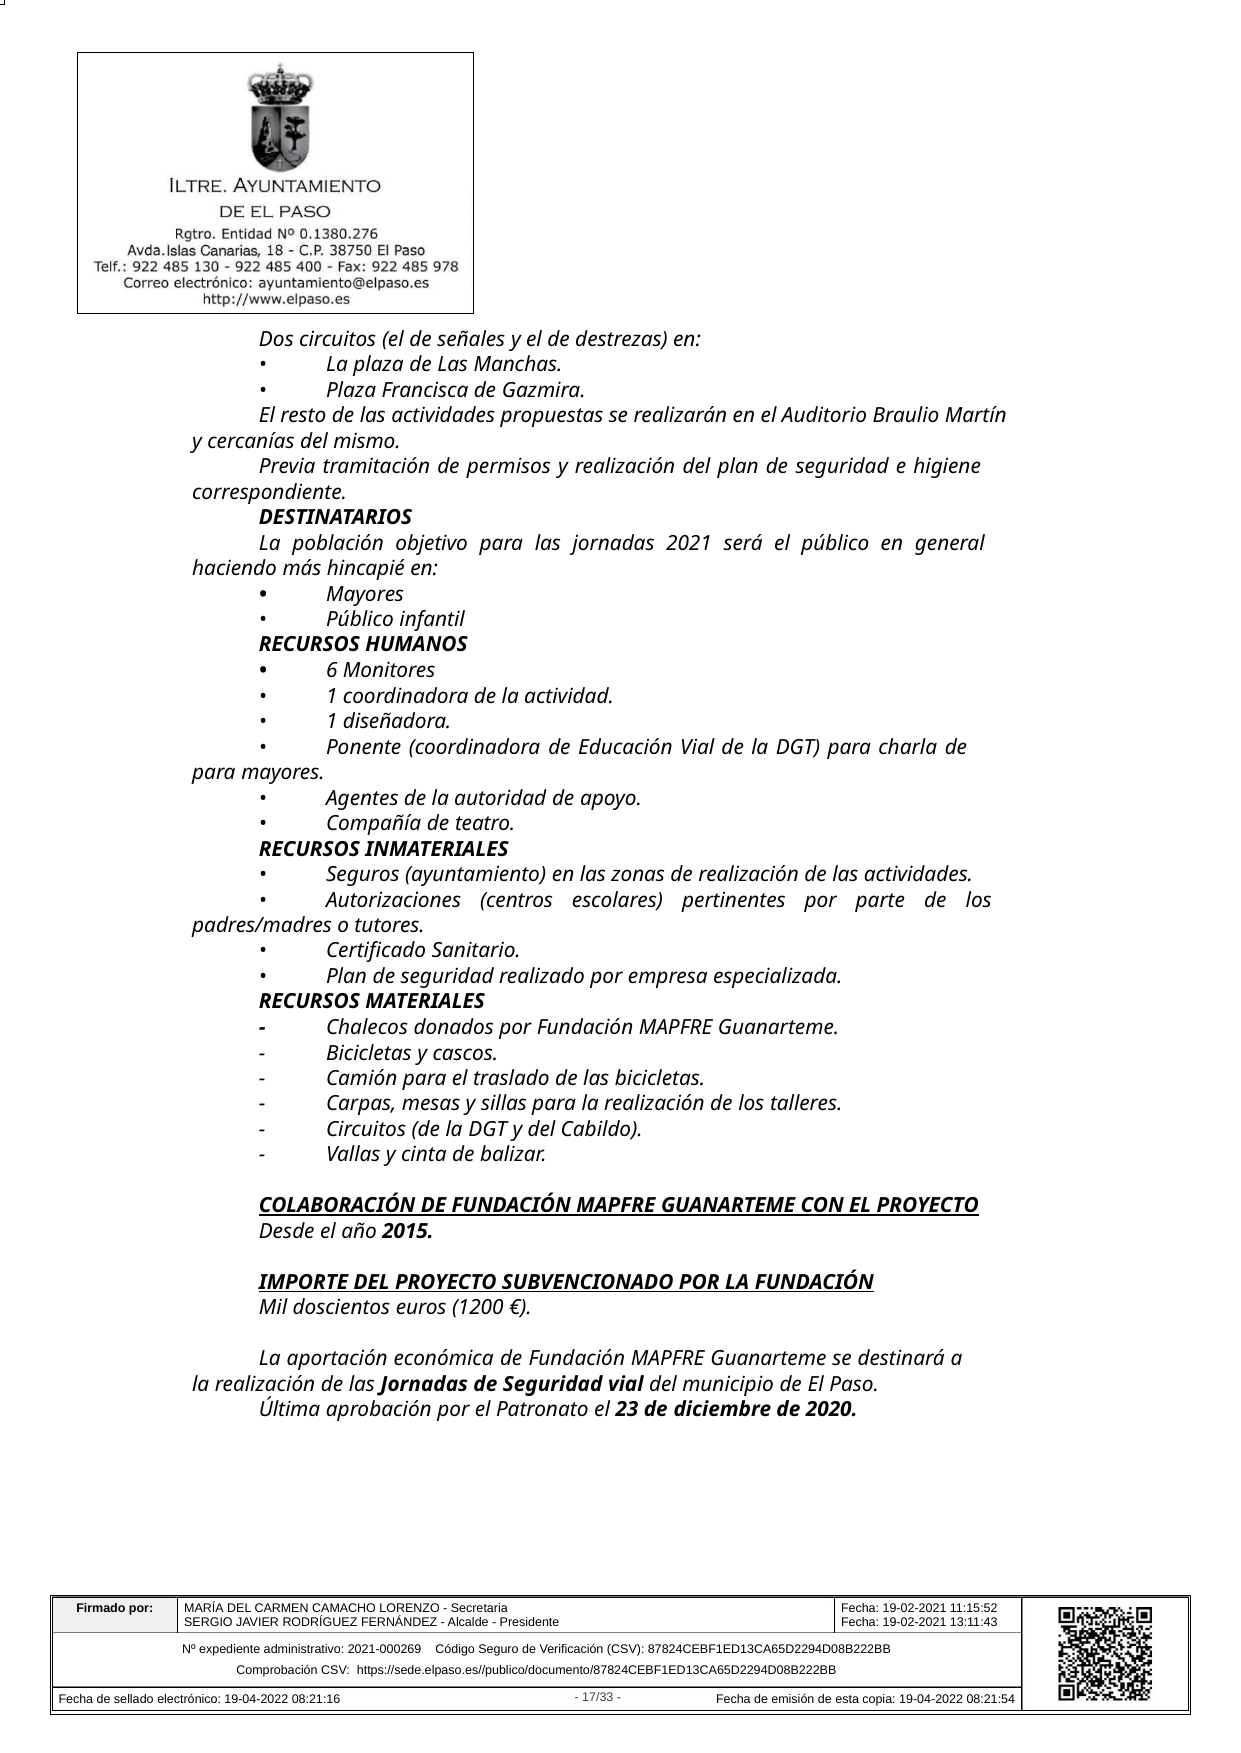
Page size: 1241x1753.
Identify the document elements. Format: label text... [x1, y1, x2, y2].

text RECURSOS INMATERIALES [259, 836, 532, 861]
text La plaza de Las Manchas. [326, 352, 637, 377]
text Dos circuitos (el de señales y el de destrezas) en: [259, 326, 772, 351]
text - [259, 1040, 292, 1065]
text Plan de seguridad realizado por empresa especializada. [326, 964, 921, 988]
text - [259, 1142, 292, 1167]
text Bicicletas y cascos. [326, 1040, 926, 1065]
text Camión para el traslado de las bicicletas. [326, 1066, 926, 1090]
text Fecha: 19-02-2021 13:11:43 [841, 1615, 1022, 1629]
text para mayores. [192, 759, 363, 784]
text RECURSOS MATERIALES [259, 988, 511, 1014]
text Seguros (ayuntamiento) en las zonas de realización de las actividades. [326, 862, 1073, 886]
text Fecha: 19-02-2021 11:15:52 [841, 1601, 1022, 1615]
text Última aprobación por el Patronato el 23 de diciembre de 2020. [259, 1396, 1073, 1422]
text 1 coordinadora de la actividad. [326, 683, 675, 708]
text • [259, 581, 296, 606]
text • [259, 734, 296, 759]
text haciendo más hincapié en: [192, 556, 1073, 581]
text • [259, 964, 296, 988]
text Carpas, mesas y sillas para la realización de los talleres. [326, 1091, 926, 1116]
text DESTINATARIOS [259, 504, 436, 529]
text La aportación económica de Fundación MAPFRE Guanarteme se destinará a [259, 1346, 1073, 1371]
text SERGIO JAVIER RODRÍGUEZ FERNÁNDEZ - Alcalde - Presidente [184, 1615, 586, 1629]
picture [78, 53, 473, 313]
text • [259, 377, 296, 402]
text Plaza Francisca de Gazmira. [326, 377, 637, 402]
text - [259, 1014, 292, 1039]
text Nº expediente administrativo: 2021-000269 Código Seguro de Verificación (CSV): 87824CEBF1ED13CA65D2294D08B222BB [182, 1642, 917, 1656]
text • [259, 938, 296, 963]
text Circuitos (de la DGT y del Cabildo). [326, 1117, 926, 1141]
text Comprobación CSV: https://sede.elpaso.es//publico/documento/87824CEBF1ED13CA65D2294D08B222BB [236, 1663, 917, 1677]
text • [259, 785, 296, 810]
text 6 Monitores [326, 658, 675, 683]
text • [259, 657, 296, 683]
text Ponente (coordinadora de Educación Vial de la DGT) para charla de [326, 734, 1073, 759]
text • [259, 607, 296, 631]
text 1 diseñadora. [326, 709, 675, 734]
text • [259, 683, 296, 708]
text - [259, 1117, 292, 1141]
text Previa tramitación de permisos y realización del plan de seguridad e higiene [259, 454, 1073, 479]
text • [259, 862, 296, 886]
text • [259, 709, 296, 734]
text correspondiente. [192, 479, 1073, 504]
text RECURSOS HUMANOS [259, 631, 498, 657]
text Mil doscientos euros (1200 €). [259, 1295, 914, 1320]
text • [259, 352, 296, 377]
text Chalecos donados por Fundación MAPFRE Guanarteme. [326, 1014, 926, 1039]
text - [259, 1066, 292, 1090]
text La población objetivo para las jornadas 2021 será el público en general [259, 530, 1073, 555]
text • [259, 887, 296, 912]
text Compañía de teatro. [326, 811, 711, 836]
text Autorizaciones (centros escolares) pertinentes por parte de los [326, 887, 1073, 912]
text padres/madres o tutores. [192, 913, 471, 937]
text Fecha de emisión de esta copia: 19-04-2022 08:21:54 [716, 1692, 1040, 1706]
text - [259, 1091, 292, 1116]
text Mayores [326, 581, 437, 606]
text Firmado por: [76, 1601, 172, 1615]
text MARÍA DEL CARMEN CAMACHO LORENZO - Secretaria [184, 1601, 586, 1615]
text - 17/33 - [574, 1691, 640, 1705]
text Público infantil [326, 607, 497, 631]
text y cercanías del mismo. [192, 428, 1073, 453]
text Fecha de sellado electrónico: 19-04-2022 08:21:16 [58, 1692, 365, 1706]
text Certificado Sanitario. [326, 938, 563, 963]
text COLABORACIÓN DE FUNDACIÓN MAPFRE GUANARTEME CON EL PROYECTO [259, 1192, 1036, 1218]
picture [51, 1596, 1190, 1714]
text Vallas y cinta de balizar. [326, 1142, 926, 1167]
text Desde el año 2015. [259, 1218, 1036, 1243]
text IMPORTE DEL PROYECTO SUBVENCIONADO POR LA FUNDACIÓN [259, 1269, 914, 1294]
text Agentes de la autoridad de apoyo. [326, 785, 711, 810]
text El resto de las actividades propuestas se realizarán en el Auditorio Braulio Martín [259, 403, 1073, 428]
text la realización de las Jornadas de Seguridad vial del municipio de El Paso. [192, 1371, 1073, 1396]
text • [259, 811, 296, 836]
